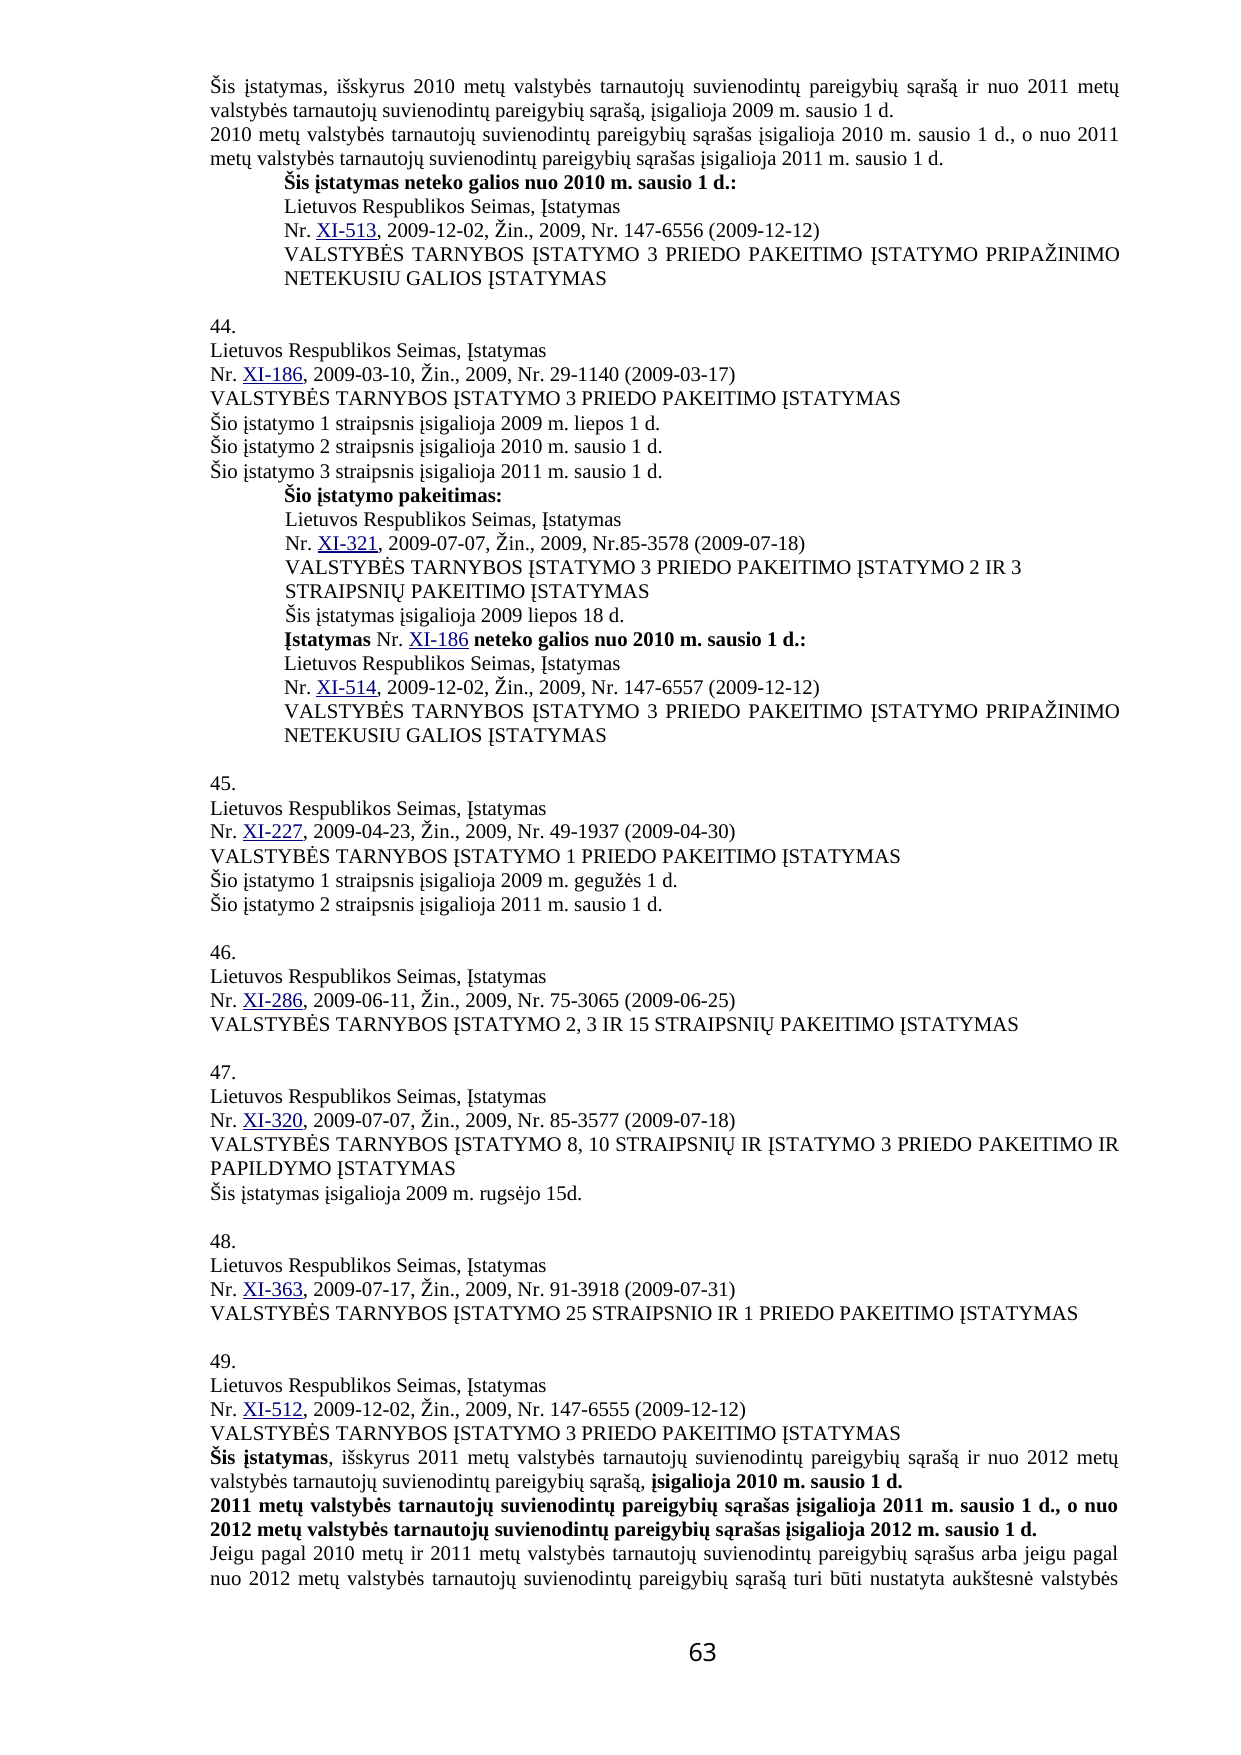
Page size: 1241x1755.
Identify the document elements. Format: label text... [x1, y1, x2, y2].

text VALSTYBĖS TARNYBOS ĮSTATYMO 2, 3 IR 15 STRAIPSNIŲ PAKEITIMO ĮSTATYMAS [210, 1012, 1120, 1036]
text VALSTYBĖS TARNYBOS ĮSTATYMO 3 PRIEDO PAKEITIMO ĮSTATYMO PRIPAŽINIMO NETEKUSIU GALIOS ĮSTATYMAS [284, 699, 1120, 747]
text VALSTYBĖS TARNYBOS ĮSTATYMO 3 PRIEDO PAKEITIMO ĮSTATYMO 2 IR 3 STRAIPSNIŲ PAKEITIMO ĮSTATYMAS [285, 555, 1120, 603]
text Nr. XI-320, 2009-07-07, Žin., 2009, Nr. 85-3577 (2009-07-18) [210, 1108, 1120, 1132]
text 47. [210, 1060, 1120, 1084]
text 2010 metų valstybės tarnautojų suvienodintų pareigybių sąrašas įsigalioja 2010 m. sausio 1 d., o nuo 2011 metų valstybės tarnautojų suvienodintų pareigybių sąrašas įsigalioja 2011 m. sausio 1 d. [210, 122, 1120, 170]
text Lietuvos Respublikos Seimas, Įstatymas [210, 194, 1120, 218]
text Lietuvos Respublikos Seimas, Įstatymas [210, 1084, 1120, 1108]
text Šis įstatymas, išskyrus 2011 metų valstybės tarnautojų suvienodintų pareigybių sąrašą ir nuo 2012 metų valstybės tarnautojų suvienodintų pareigybių sąrašą, įsigalioja 2010 m. sausio 1 d. [210, 1445, 1120, 1493]
text Šis įstatymas įsigalioja 2009 liepos 18 d. [285, 603, 1120, 627]
text VALSTYBĖS TARNYBOS ĮSTATYMO 3 PRIEDO PAKEITIMO ĮSTATYMO PRIPAŽINIMO NETEKUSIU GALIOS ĮSTATYMAS [284, 242, 1120, 290]
text 48. [210, 1228, 1120, 1253]
text 49. [210, 1349, 1120, 1373]
text Jeigu pagal 2010 metų ir 2011 metų valstybės tarnautojų suvienodintų pareigybių sąrašus arba jeigu pagal nuo 2012 metų valstybės tarnautojų suvienodintų pareigybių sąrašą turi būti nustatyta aukštesnė valstybės [210, 1541, 1120, 1589]
text VALSTYBĖS TARNYBOS ĮSTATYMO 25 STRAIPSNIO IR 1 PRIEDO PAKEITIMO ĮSTATYMAS [210, 1301, 1120, 1325]
text Šis įstatymas, išskyrus 2010 metų valstybės tarnautojų suvienodintų pareigybių sąrašą ir nuo 2011 metų valstybės tarnautojų suvienodintų pareigybių sąrašą, įsigalioja 2009 m. sausio 1 d. [210, 73, 1120, 122]
text Šio įstatymo 3 straipsnis įsigalioja 2011 m. sausio 1 d. [210, 458, 1120, 483]
text Nr. XI-321, 2009-07-07, Žin., 2009, Nr.85-3578 (2009-07-18) [210, 531, 1120, 555]
text Šis įstatymas įsigalioja 2009 m. rugsėjo 15d. [210, 1180, 1120, 1204]
text Nr. XI-514, 2009-12-02, Žin., 2009, Nr. 147-6557 (2009-12-12) [210, 675, 1120, 699]
text Šio įstatymo 1 straipsnis įsigalioja 2009 m. gegužės 1 d. [210, 868, 1121, 892]
text Nr. XI-227, 2009-04-23, Žin., 2009, Nr. 49-1937 (2009-04-30) [210, 819, 1120, 843]
text 45. [210, 771, 1120, 795]
text Lietuvos Respublikos Seimas, Įstatymas [210, 1373, 1120, 1397]
text Šio įstatymo 2 straipsnis įsigalioja 2010 m. sausio 1 d. [210, 434, 1120, 458]
text VALSTYBĖS TARNYBOS ĮSTATYMO 1 PRIEDO PAKEITIMO ĮSTATYMAS [210, 843, 1120, 868]
text Nr. XI-512, 2009-12-02, Žin., 2009, Nr. 147-6555 (2009-12-12) [210, 1397, 1120, 1421]
text Lietuvos Respublikos Seimas, Įstatymas [210, 338, 1120, 362]
text 2011 metų valstybės tarnautojų suvienodintų pareigybių sąrašas įsigalioja 2011 m. sausio 1 d., o nuo 2012 metų valstybės tarnautojų suvienodintų pareigybių sąrašas įsigalioja 2012 m. sausio 1 d. [210, 1493, 1120, 1541]
text Nr. XI-513, 2009-12-02, Žin., 2009, Nr. 147-6556 (2009-12-12) [210, 218, 1120, 242]
text VALSTYBĖS TARNYBOS ĮSTATYMO 3 PRIEDO PAKEITIMO ĮSTATYMAS [210, 386, 1120, 410]
text Nr. XI-186, 2009-03-10, Žin., 2009, Nr. 29-1140 (2009-03-17) [210, 362, 1120, 386]
text Įstatymas Nr. XI-186 neteko galios nuo 2010 m. sausio 1 d.: [210, 627, 1120, 651]
text Lietuvos Respublikos Seimas, Įstatymas [210, 795, 1120, 819]
text Šio įstatymo 1 straipsnis įsigalioja 2009 m. liepos 1 d. [210, 410, 1120, 434]
text 44. [210, 314, 1120, 338]
text Nr. XI-286, 2009-06-11, Žin., 2009, Nr. 75-3065 (2009-06-25) [210, 988, 1120, 1012]
text Nr. XI-363, 2009-07-17, Žin., 2009, Nr. 91-3918 (2009-07-31) [210, 1277, 1120, 1301]
text Lietuvos Respublikos Seimas, Įstatymas [210, 651, 1120, 675]
text Lietuvos Respublikos Seimas, Įstatymas [210, 1253, 1120, 1277]
text Šio įstatymo pakeitimas: [210, 483, 1120, 507]
text Lietuvos Respublikos Seimas, Įstatymas [210, 507, 1120, 531]
text VALSTYBĖS TARNYBOS ĮSTATYMO 3 PRIEDO PAKEITIMO ĮSTATYMAS [210, 1421, 1120, 1445]
text Šis įstatymas neteko galios nuo 2010 m. sausio 1 d.: [210, 170, 1120, 194]
text 46. [210, 940, 1120, 964]
text VALSTYBĖS TARNYBOS ĮSTATYMO 8, 10 STRAIPSNIŲ IR ĮSTATYMO 3 PRIEDO PAKEITIMO IR PAPILDYMO ĮSTATYMAS [210, 1132, 1120, 1180]
text Lietuvos Respublikos Seimas, Įstatymas [210, 964, 1120, 988]
text Šio įstatymo 2 straipsnis įsigalioja 2011 m. sausio 1 d. [210, 892, 1121, 916]
